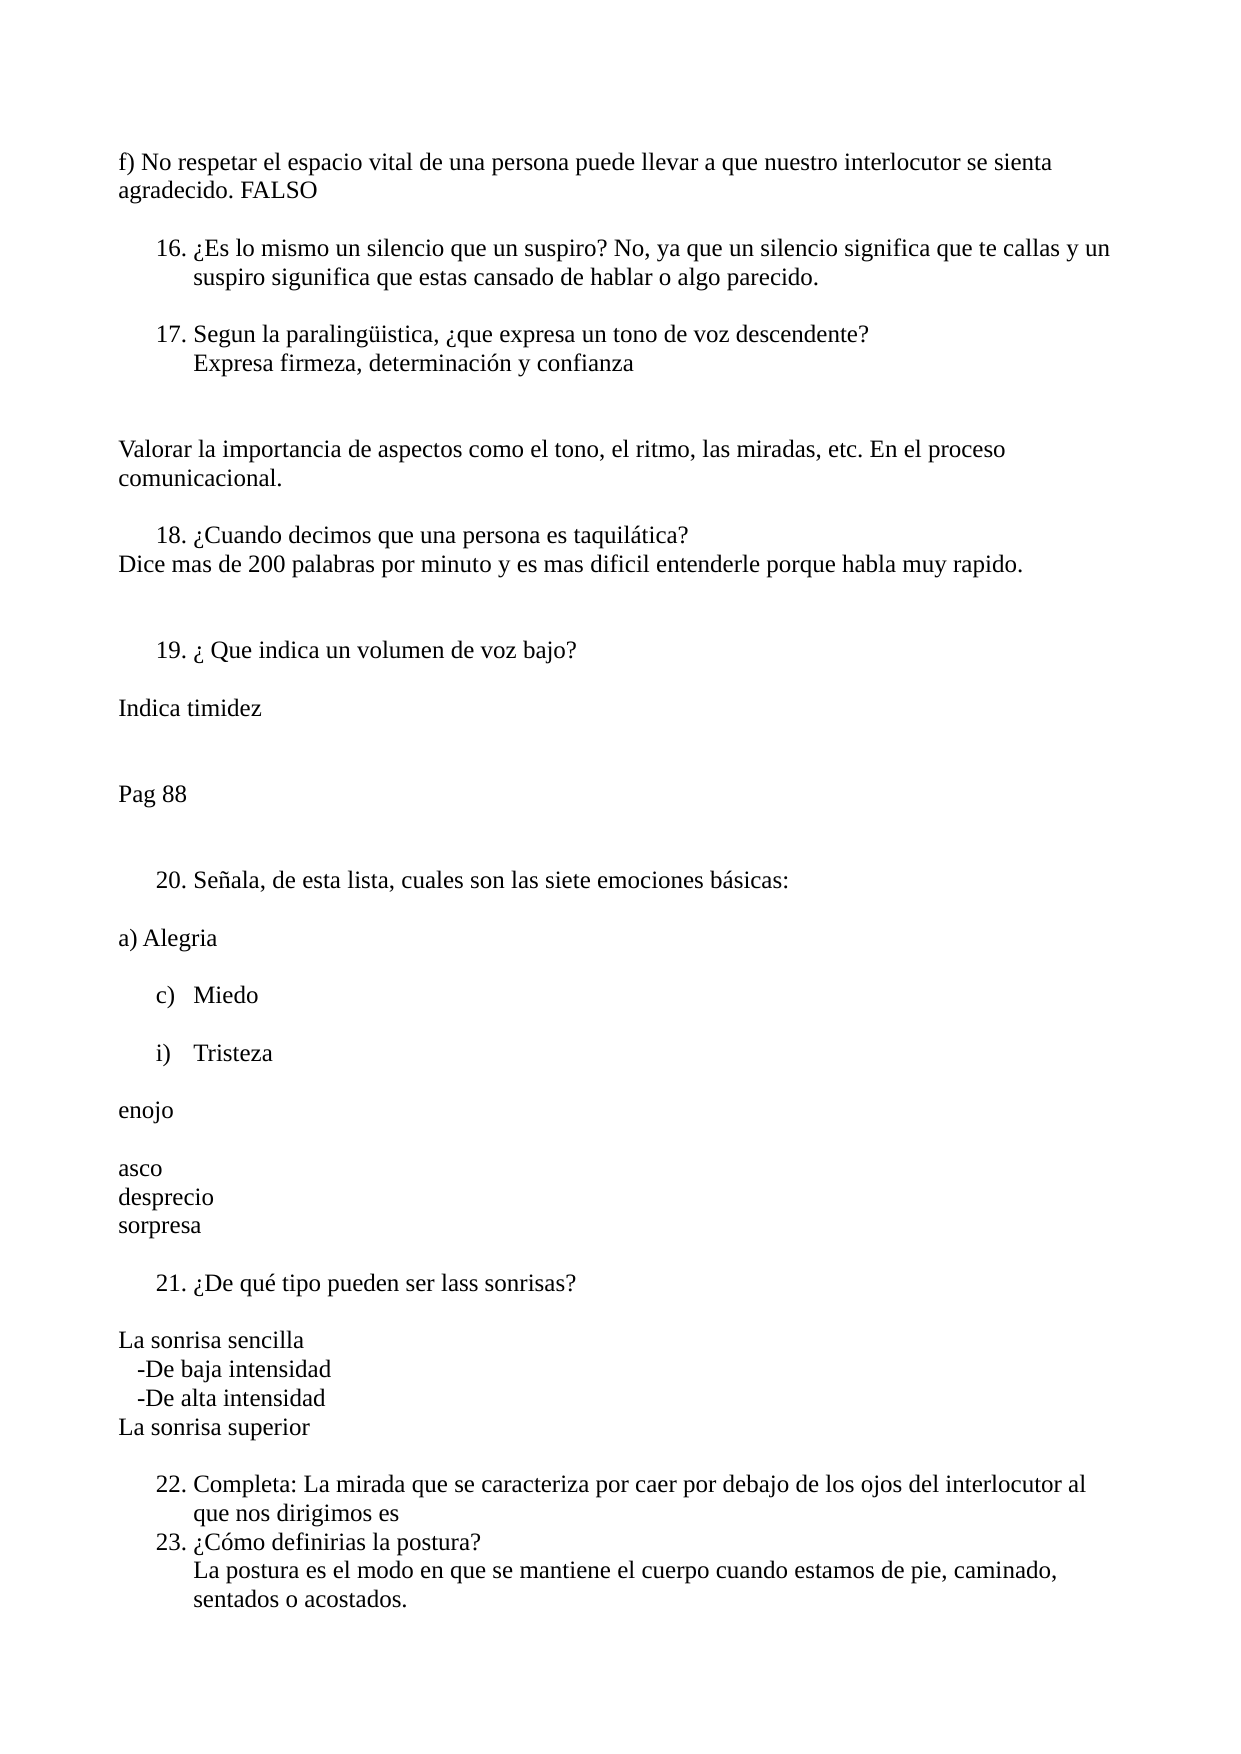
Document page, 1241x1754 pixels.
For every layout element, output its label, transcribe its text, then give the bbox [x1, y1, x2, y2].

list Señala, de esta lista, cuales son las siete emociones básicas: [156, 866, 1122, 894]
text sorpresa [118, 1211, 1122, 1239]
text enojo [118, 1096, 1122, 1124]
text Dice mas de 200 palabras por minuto y es mas dificil entenderle porque habla muy rapido. [118, 549, 1122, 578]
text desprecio [118, 1182, 1122, 1211]
text -De alta intensidad [118, 1383, 1122, 1412]
list Segun la paralingüistica, ¿que expresa un tono de voz descendente? [156, 319, 1122, 348]
list ¿Cómo definirias la postura? [156, 1527, 1122, 1556]
text La sonrisa superior [118, 1412, 1122, 1441]
text La sonrisa sencilla [118, 1326, 1122, 1354]
list ¿Cuando decimos que una persona es taquilática? [156, 521, 1122, 549]
text asco [118, 1153, 1122, 1182]
list Expresa firmeza, determinación y confianza [156, 348, 1122, 377]
list ¿ Que indica un volumen de voz bajo? [156, 636, 1122, 664]
text Valorar la importancia de aspectos como el tono, el ritmo, las miradas, etc. En el proceso comunicacional. [118, 434, 1122, 492]
text -De baja intensidad [118, 1354, 1122, 1383]
text Pag 88 [118, 779, 1122, 808]
list ¿De qué tipo pueden ser lass sonrisas? [156, 1268, 1122, 1297]
text a) Alegria [118, 923, 1122, 952]
list Tristeza [156, 1038, 1122, 1067]
list Completa: La mirada que se caracteriza por caer por debajo de los ojos del interlocutor al que nos dirigimos es [156, 1469, 1122, 1527]
text Indica timidez [118, 693, 1122, 722]
list ¿Es lo mismo un silencio que un suspiro? No, ya que un silencio significa que te callas y un suspiro sigunifica que estas cansado de hablar o algo parecido. [156, 233, 1122, 291]
list La postura es el modo en que se mantiene el cuerpo cuando estamos de pie, caminado, sentados o acostados. [156, 1556, 1122, 1613]
list Miedo [156, 981, 1122, 1009]
text f) No respetar el espacio vital de una persona puede llevar a que nuestro interlocutor se sienta agradecido. FALSO [118, 147, 1122, 204]
